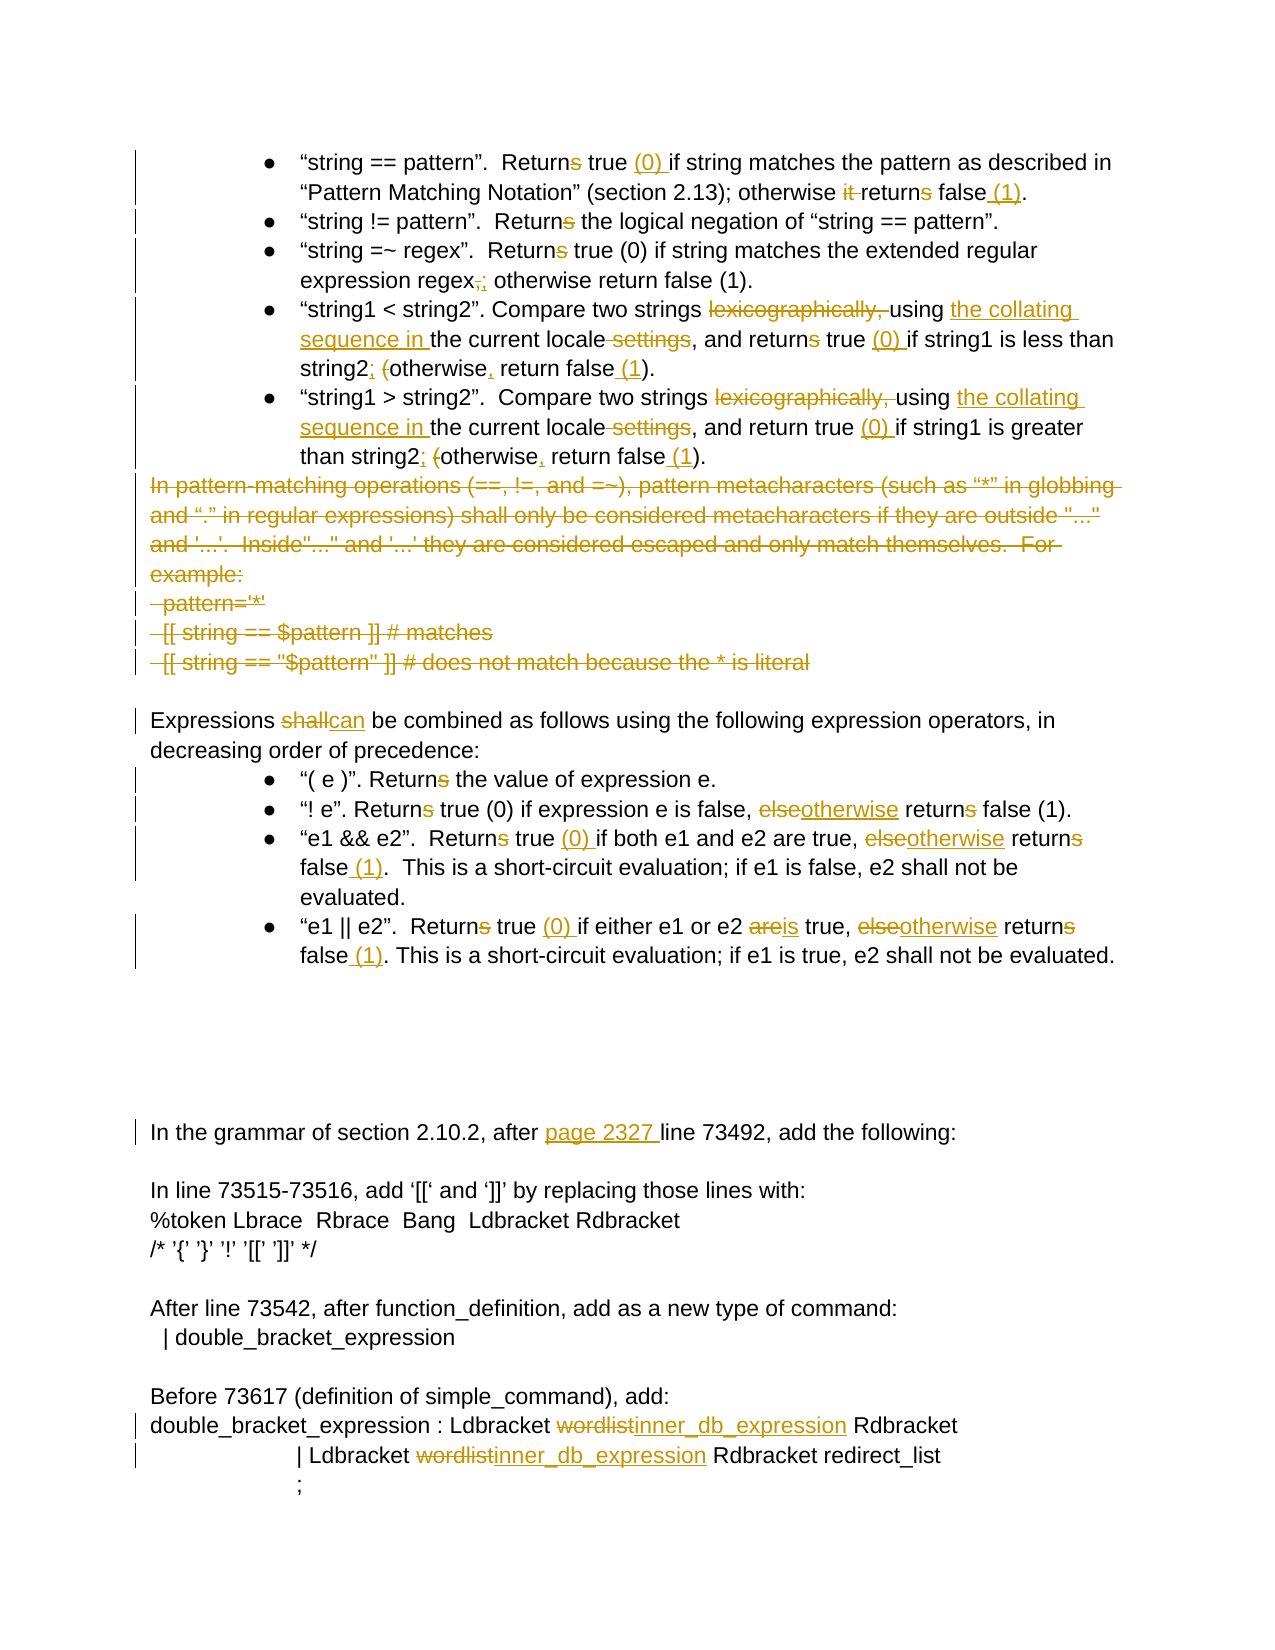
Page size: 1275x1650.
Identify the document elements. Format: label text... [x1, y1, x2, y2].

text /* ’{’ ’}’ ’!’ ’[[’ ’]]’ */ [150, 1237, 1125, 1262]
text | double_bracket_expression [150, 1325, 1125, 1351]
text double_bracket_expression : Ldbracket inner_db_expression Rdbracket [150, 1413, 1125, 1439]
text ; [150, 1472, 1125, 1497]
text %token Lbrace Rbrace Bang Ldbracket Rdbracket [150, 1207, 1125, 1233]
text In the grammar of section 2.10.2, after page 2327 line 73492, add the following: [150, 1119, 1125, 1145]
list “string == pattern”. Return true (0) if string matches the pattern as described in “Pattern Matching Notation” (section 2.13); otherwise return false (1). [262, 150, 1125, 205]
text In line 73515-73516, add ‘[[‘ and ‘]]’ by replacing those lines with: [150, 1178, 1125, 1204]
list “e1 && e2”. Return true (0) if both e1 and e2 are true, otherwise return false (1). This is a short-circuit evaluation; if e1 is false, e2 shall not be evaluated. [262, 826, 1125, 910]
list “( e )”. Return the value of expression e. [262, 767, 1125, 792]
list “e1 || e2”. Return true (0) if either e1 or e2 is true, otherwise return false (1). This is a short-circuit evaluation; if e1 is true, e2 shall not be evaluated. [262, 914, 1125, 969]
text Expressions can be combined as follows using the following expression operators, in decreasing order of precedence: [150, 708, 1125, 763]
list “string != pattern”. Return the logical negation of “string == pattern”. [262, 209, 1125, 234]
list “string1 < string2”. Compare two strings using the collating sequence in the current locale, and return true (0) if string1 is less than string2; otherwise, return false (1). [262, 297, 1125, 381]
text After line 73542, after function_definition, add as a new type of command: [150, 1296, 1125, 1321]
list “string1 > string2”. Compare two strings using the collating sequence in the current locale, and return true (0) if string1 is greater than string2; otherwise, return false (1). [262, 385, 1125, 469]
list “! e”. Return true (0) if expression e is false, otherwise return false (1). [262, 796, 1125, 822]
text | Ldbracket inner_db_expression Rdbracket redirect_list [150, 1442, 1125, 1468]
list “string =~ regex”. Return true (0) if string matches the extended regular expression regex; otherwise return false (1). [262, 238, 1125, 293]
text Before 73617 (definition of simple_command), add: [150, 1384, 1125, 1409]
